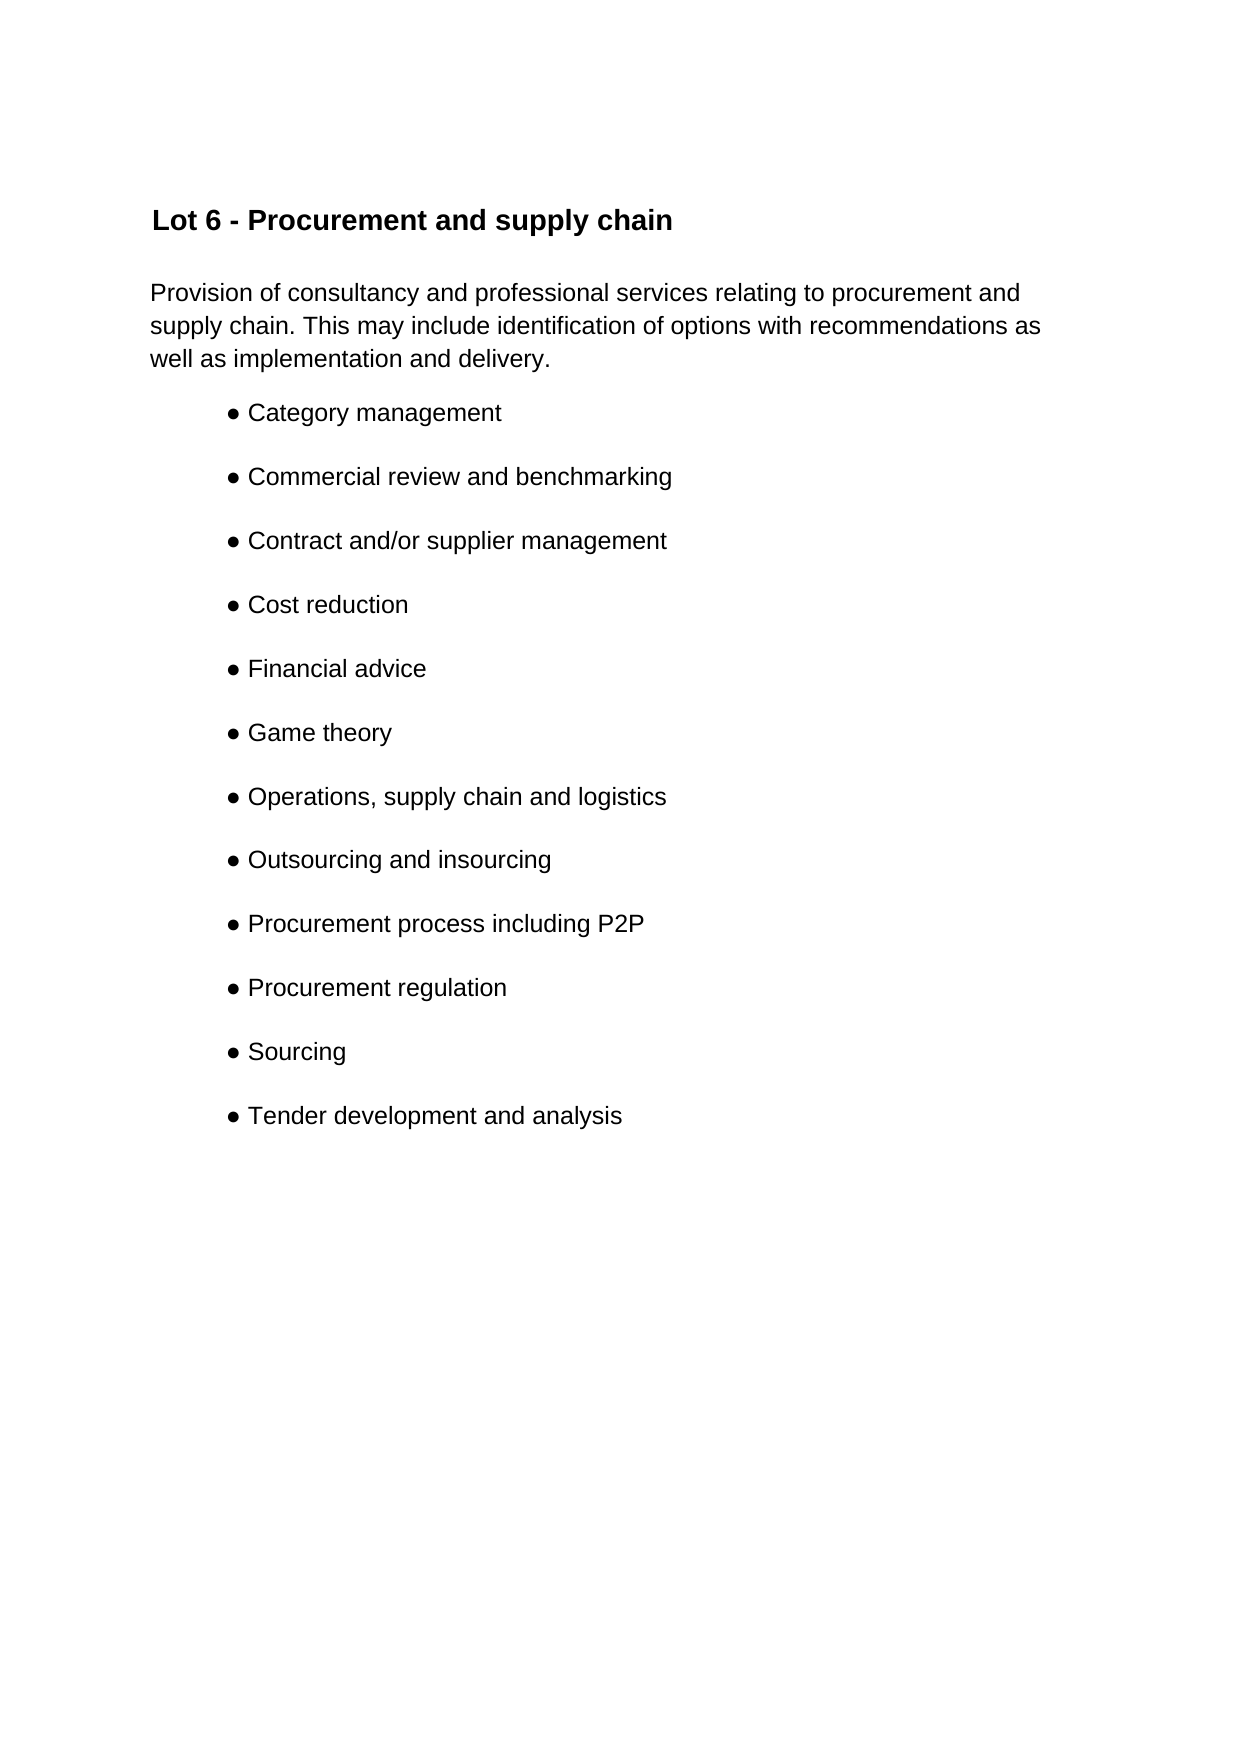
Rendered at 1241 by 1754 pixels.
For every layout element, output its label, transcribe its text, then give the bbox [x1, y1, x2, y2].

text ● Contract and/or supplier management [226, 526, 1090, 554]
text ● Financial advice [226, 654, 1090, 682]
text ● Operations, supply chain and logistics [226, 782, 1090, 810]
text Provision of consultancy and professional services relating to procurement and supply chain. This may include identification of options with recommendations as well as implementation and delivery. [150, 278, 1090, 373]
text ● Game theory [226, 718, 1090, 746]
text ● Outsourcing and insourcing [226, 846, 1090, 874]
subtitle Lot 6 - Procurement and supply chain [152, 203, 1090, 237]
text ● Procurement process including P2P [226, 909, 1090, 938]
text ● Tender development and analysis [226, 1101, 1090, 1130]
text ● Commercial review and benchmarking [226, 462, 1090, 491]
text ● Category management [226, 398, 1090, 427]
text ● Procurement regulation [226, 973, 1090, 1002]
text ● Sourcing [226, 1037, 1090, 1066]
text ● Cost reduction [226, 590, 1090, 618]
